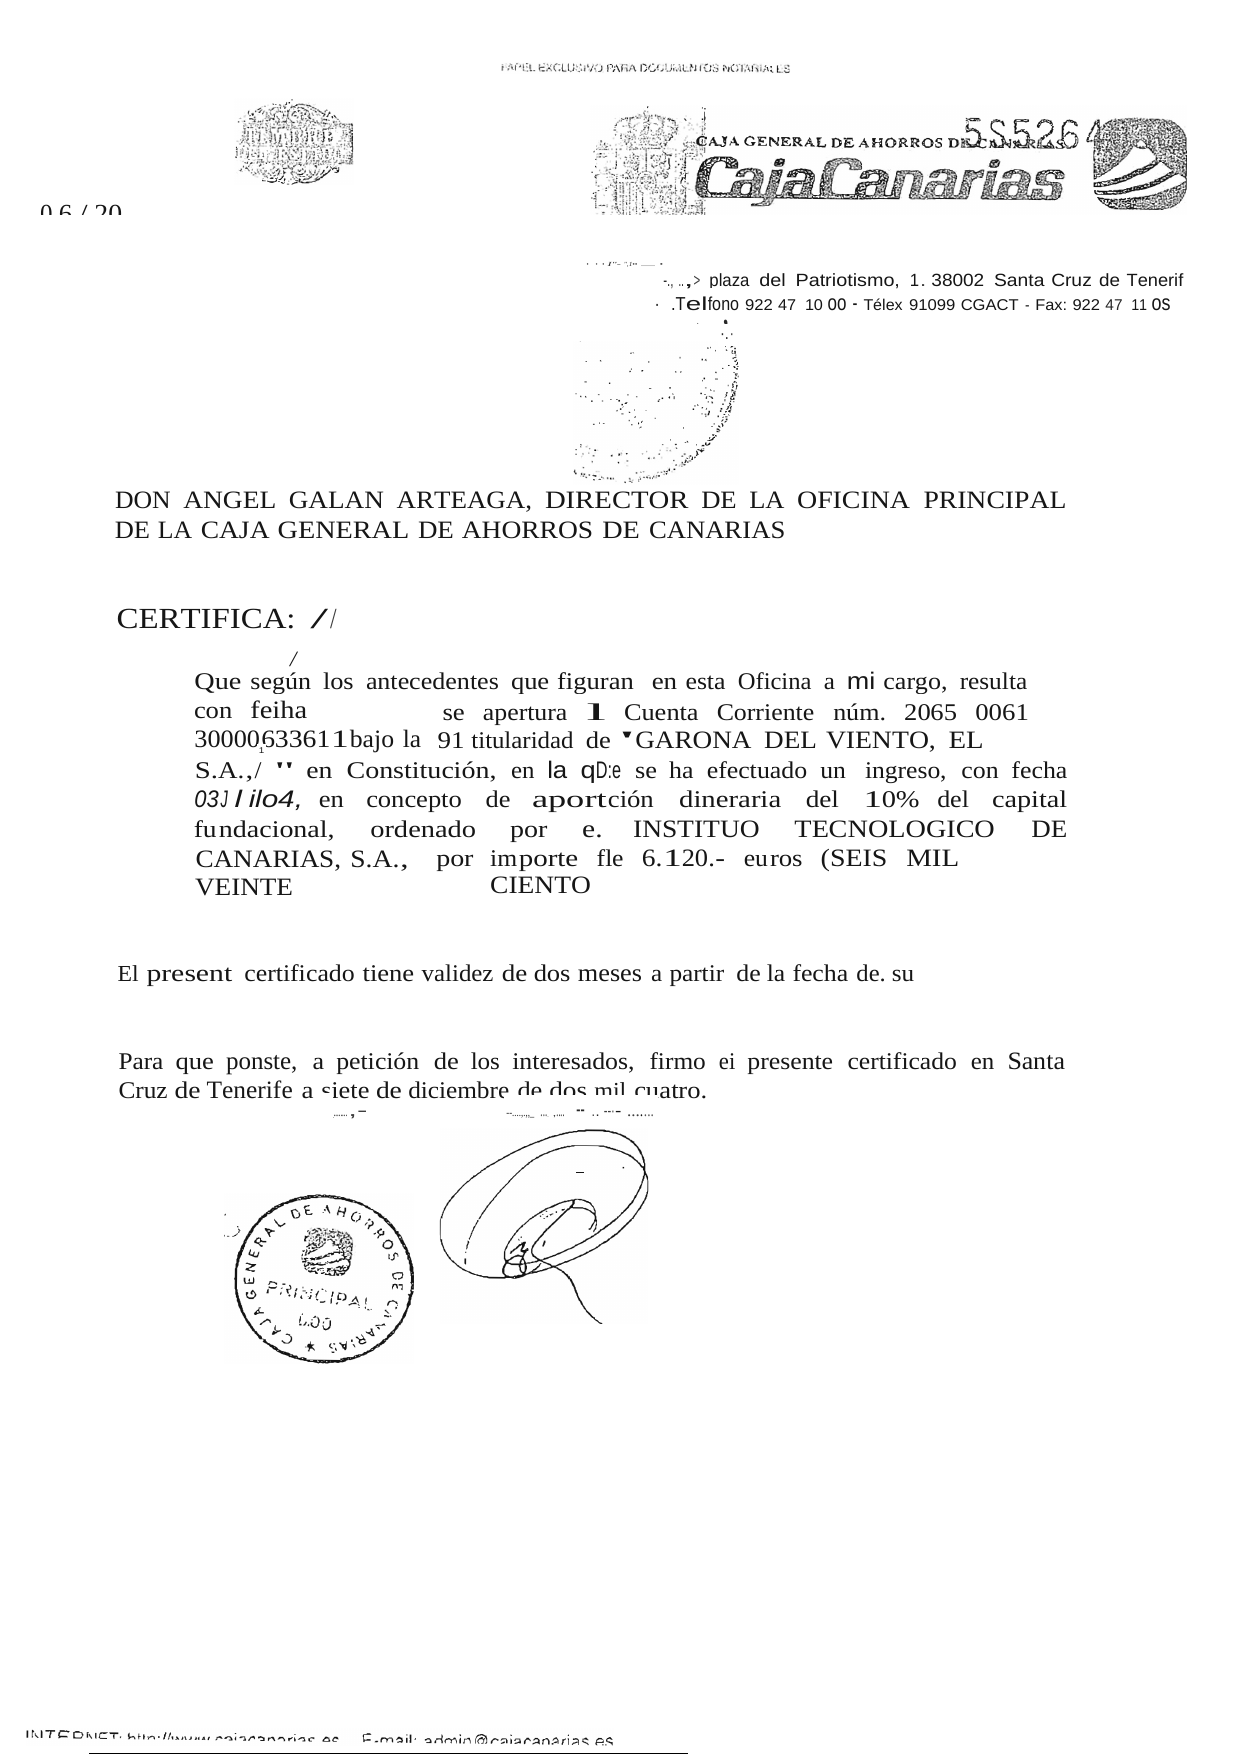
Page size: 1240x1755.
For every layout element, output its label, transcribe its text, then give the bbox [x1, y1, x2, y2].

text por [436, 845, 475, 872]
text DON ANGEL GALAN ARTEAGA, DIRECTOR DE LA OFICINA PRINCIPAL DE LA CAJA GENERAL DE AHORROS DE CANARIAS [114, 485, 1067, 544]
text ordenado [370, 816, 479, 843]
text ........,-····- [315, 1100, 410, 1122]
list .Telfono 922 47 10 oo - Télex 91099 CGACT - Fax: 922 47 11 os [671, 290, 1187, 315]
text TECNOLOGICO [794, 815, 999, 843]
text Cruz de Tenerife a siete de diciembre de dos mil cuatro. [118, 1077, 714, 1104]
text 0 6 / 20 04 [40, 199, 151, 215]
text DE [1031, 815, 1069, 843]
text 30000633611bajo la [194, 726, 424, 753]
text con feiha 07/01/04, [194, 697, 427, 726]
text fundacional, [193, 816, 338, 843]
text Que según los antecedentes que figuran en esta Oficina a mi cargo, resulta que [194, 670, 1071, 696]
text CERTIFICA: // [116, 603, 338, 634]
text por [510, 816, 549, 843]
text / [290, 650, 1071, 670]
text importe fle 6.120.- euros (SEIS MIL CIENTO [490, 844, 1068, 899]
text CANARIAS, S.A., VEINTE EUROS). [195, 844, 412, 902]
text . , [697, 316, 731, 334]
text se apertura l Cuenta Corriente núm. 2065 0061 91 titularidad de 'GARONA DEL VIENTO, EL HIERRO, [437, 698, 1070, 755]
text S.A.,/ '' en Constitución, en la qD:e se ha efectuado un ingreso, con fecha [194, 757, 1071, 784]
text del 10% del capital [806, 786, 1070, 813]
text INSTITUO [633, 815, 763, 843]
text --....,.,,_ ..._ ,.... -- .. --·- ....... ... [506, 1095, 658, 1123]
text El present certificado tiene validez de dos meses a partir de la fecha de. su expedición. [117, 960, 1039, 989]
text -., ..,>_plaza del Patriotismo, 1. 38002 Santa Cruz de Tenerif e [663, 270, 1187, 292]
text 03J l ilo4, en concepto de aportción dineraria [194, 786, 784, 813]
text 1 [259, 745, 266, 755]
text ·.·, [720, 324, 737, 346]
text Para que ponste, a petición de los interesados, firmo ei presente certificado en Santa [118, 1047, 1070, 1074]
text e. [582, 815, 604, 843]
